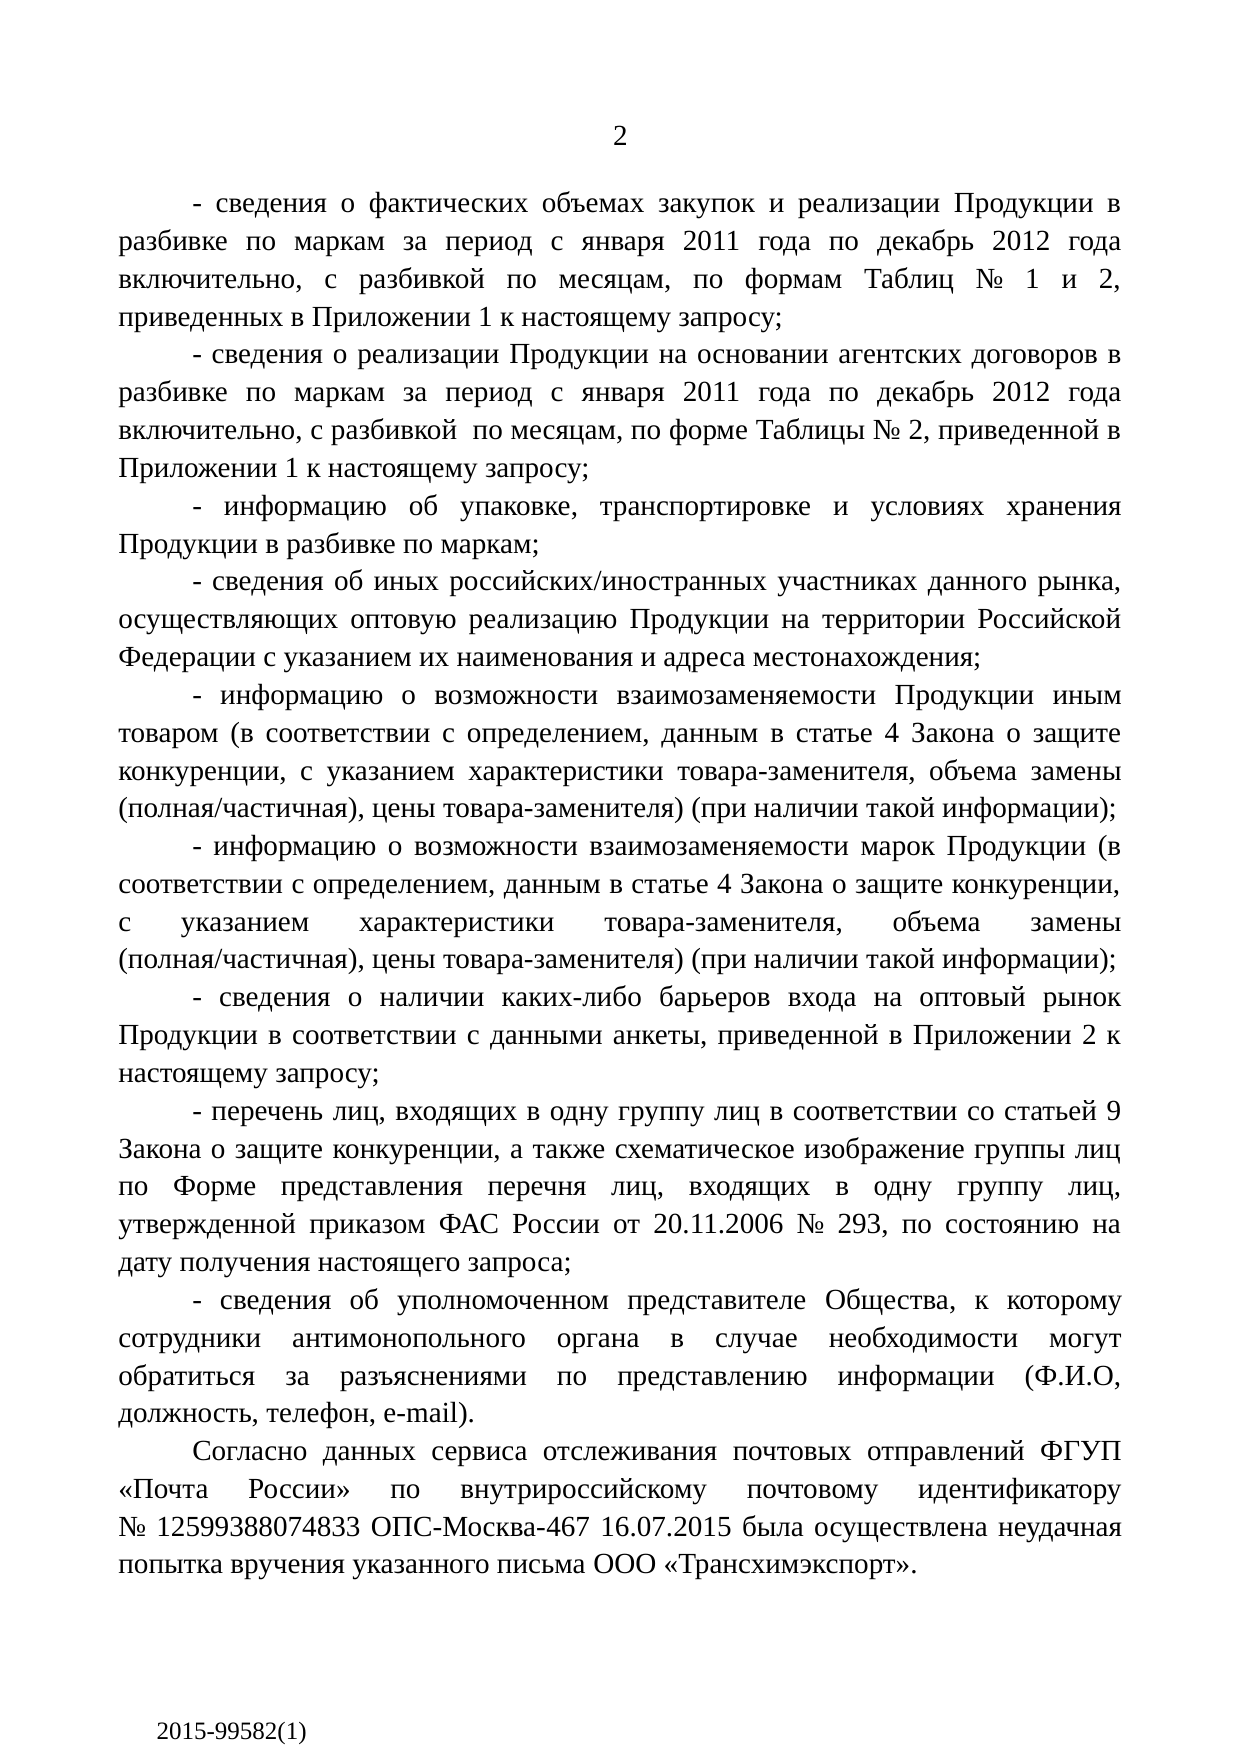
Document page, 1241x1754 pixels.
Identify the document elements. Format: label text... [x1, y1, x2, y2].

text - перечень лиц, входящих в одну группу лиц в соответствии со статьей 9 Закона о защите конкуренции, а также схематическое изображение группы лиц по Форме представления перечня лиц, входящих в одну группу лиц, утвержденной приказом ФАС России от 20.11.2006 № 293, по состоянию на дату получения настоящего запроса; [118, 1089, 1122, 1278]
text - сведения о реализации Продукции на основании агентских договоров в разбивке по маркам за период с января 2011 года по декабрь 2012 года включительно, с разбивкой по месяцам, по форме Таблицы № 2, приведенной в Приложении 1 к настоящему запросу; [118, 332, 1122, 484]
text - информацию о возможности взаимозаменяемости марок Продукции (в соответствии с определением, данным в статье 4 Закона о защите конкуренции, с указанием характеристики товара-заменителя, объема замены (полная/частичная), цены товара-заменителя) (при наличии такой информации); [118, 824, 1122, 975]
text - сведения о наличии каких-либо барьеров входа на оптовый рынок Продукции в соответствии с данными анкеты, приведенной в Приложении 2 к настоящему запросу; [118, 975, 1122, 1089]
text - сведения о фактических объемах закупок и реализации Продукции в разбивке по маркам за период с января 2011 года по декабрь 2012 года включительно, с разбивкой по месяцам, по формам Таблиц № 1 и 2, приведенных в Приложении 1 к настоящему запросу; [118, 181, 1122, 332]
text Согласно данных сервиса отслеживания почтовых отправлений ФГУП «Почта России» по внутрироссийскому почтовому идентификатору № 12599388074833 ОПС-Москва-467 16.07.2015 была осуществлена неудачная попытка вручения указанного письма ООО «Трансхимэкспорт». [118, 1429, 1122, 1580]
text - информацию об упаковке, транспортировке и условиях хранения Продукции в разбивке по маркам; [118, 484, 1122, 559]
text - информацию о возможности взаимозаменяемости Продукции иным товаром (в соответствии с определением, данным в статье 4 Закона о защите конкуренции, с указанием характеристики товара-заменителя, объема замены (полная/частичная), цены товара-заменителя) (при наличии такой информации); [118, 673, 1122, 824]
text - сведения об иных российских/иностранных участниках данного рынка, осуществляющих оптовую реализацию Продукции на территории Российской Федерации с указанием их наименования и адреса местонахождения; [118, 559, 1122, 673]
text - сведения об уполномоченном представителе Общества, к которому сотрудники антимонопольного органа в случае необходимости могут обратиться за разъяснениями по представлению информации (Ф.И.О, должность, телефон, e-mail). [118, 1278, 1122, 1429]
